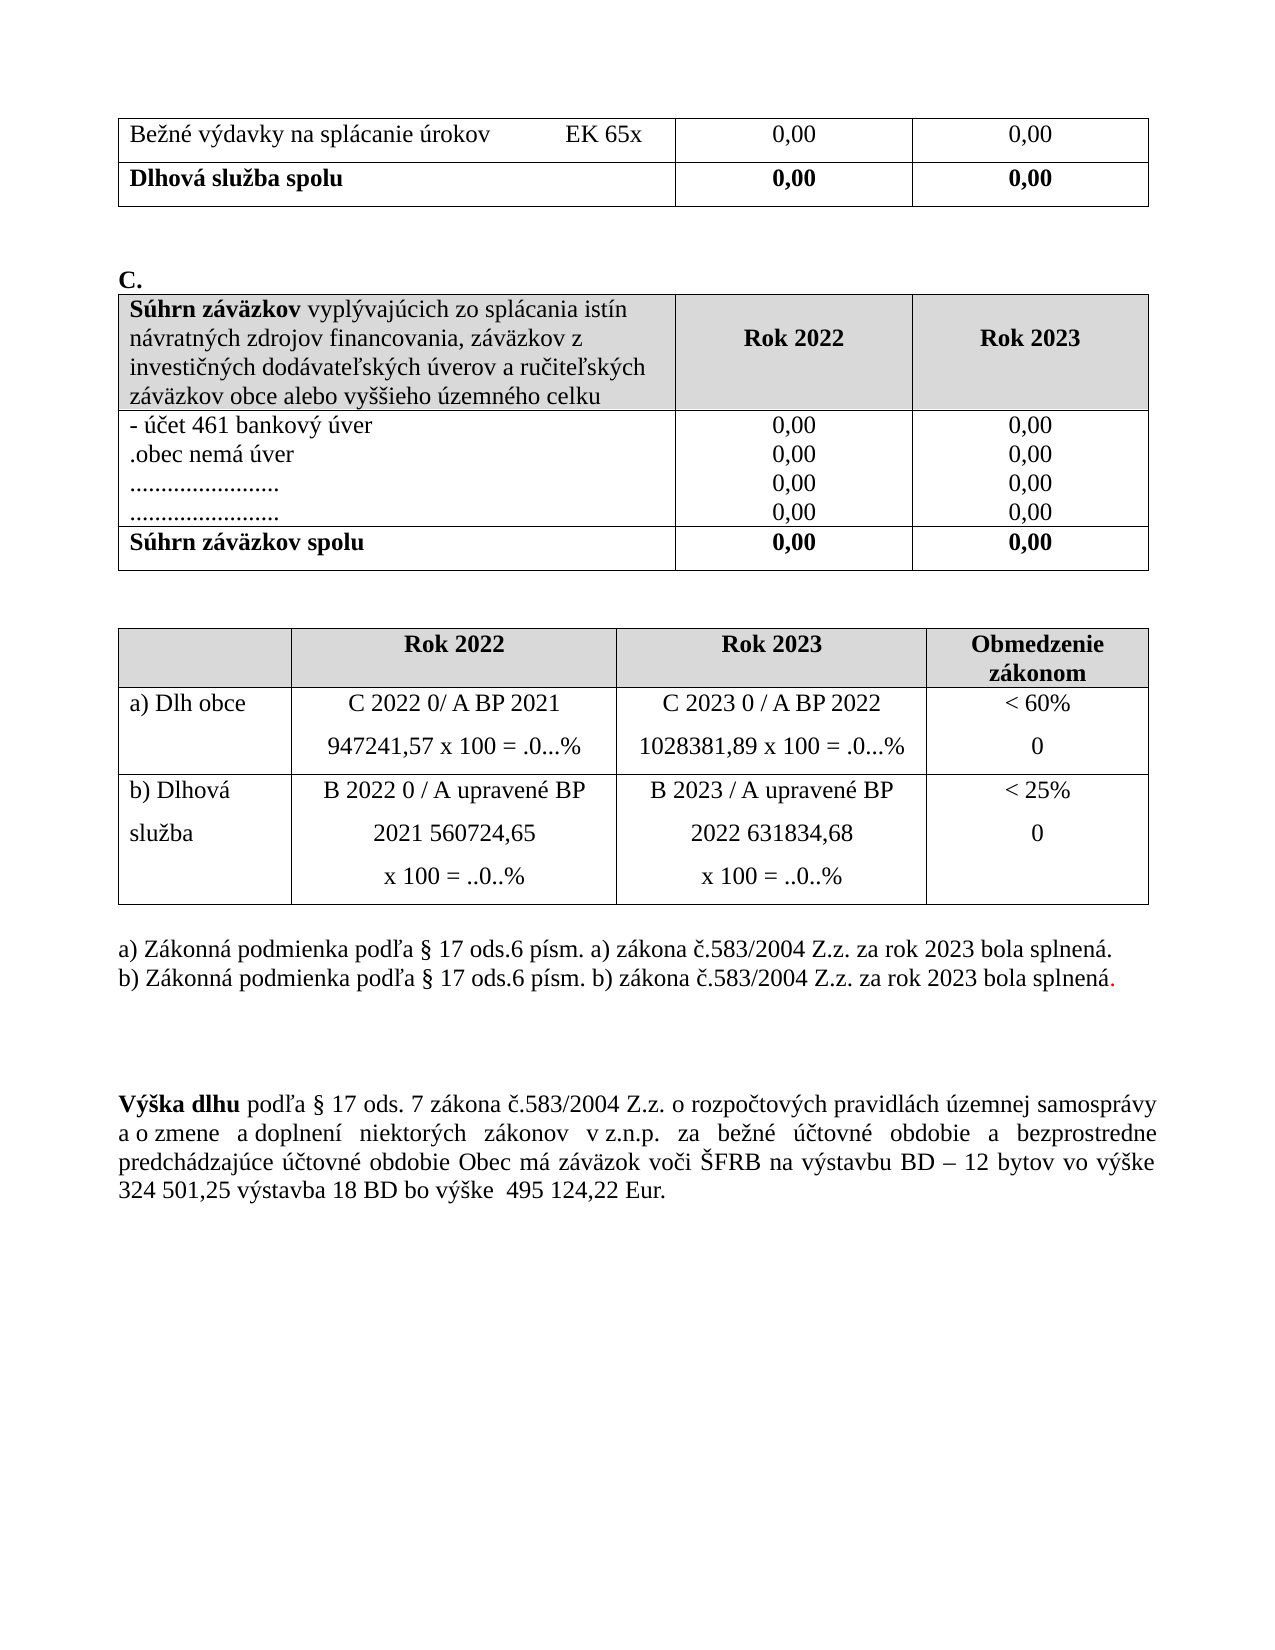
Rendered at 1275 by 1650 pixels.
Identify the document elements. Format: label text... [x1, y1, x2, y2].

table_cell 0,00 [913, 119, 1148, 162]
text a) Zákonná podmienka podľa § 17 ods.6 písm. a) zákona č.583/2004 Z.z. za rok 2023 bola splnená. [118, 934, 1157, 963]
text Výška dlhu podľa § 17 ods. 7 zákona č.583/2004 Z.z. o rozpočtových pravidlách územnej samosprávy a o zmene a doplnení niektorých zákonov v z.n.p. za bežné účtovné obdobie a bezprostredne predchádzajúce účtovné obdobie Obec má záväzok voči ŠFRB na výstavbu BD – 12 bytov vo výške 324 501,25 výstavba 18 BD bo výške 495 124,22 Eur. [118, 1089, 1157, 1204]
table_cell - účet 461 bankový úver .obec nemá úver ........................ ........................ [119, 411, 675, 526]
text b) Zákonná podmienka podľa § 17 ods.6 písm. b) zákona č.583/2004 Z.z. za rok 2023 bola splnená. [118, 963, 1157, 992]
table_cell C 2023 0 / A BP 2022 1028381,89 x 100 = .0...% [617, 688, 926, 774]
table_header Rok 2023 [617, 629, 926, 687]
table_cell < 60% 0 [927, 688, 1148, 774]
table_header Obmedzenie zákonom [927, 629, 1148, 687]
table_cell 0,00 [913, 163, 1148, 206]
table_cell 0,00 [676, 527, 912, 570]
table_cell 0,00 0,00 0,00 0,00 [676, 411, 912, 526]
table_cell Súhrn záväzkov spolu [119, 527, 675, 570]
table_cell B 2022 0 / A upravené BP 2021 560724,65 x 100 = ..0..% [292, 775, 616, 904]
table_cell 0,00 [676, 163, 912, 206]
table_cell a) Dlh obce [119, 688, 291, 774]
table_cell C 2022 0/ A BP 2021 947241,57 x 100 = .0...% [292, 688, 616, 774]
table_cell Bežné výdavky na splácanie úrokov EK 65x [119, 119, 675, 162]
table_cell 0,00 0,00 0,00 0,00 [913, 411, 1148, 526]
table_cell b) Dlhová služba [119, 775, 291, 904]
table_cell < 25% 0 [927, 775, 1148, 904]
table_cell B 2023 / A upravené BP 2022 631834,68 x 100 = ..0..% [617, 775, 926, 904]
table_cell 0,00 [676, 119, 912, 162]
table_cell Dlhová služba spolu [119, 163, 675, 206]
table_header [119, 629, 291, 687]
table_header Rok 2022 [292, 629, 616, 687]
text C. [118, 265, 1157, 293]
table_cell 0,00 [913, 527, 1148, 570]
table_header Súhrn záväzkov vyplývajúcich zo splácania istín návratných zdrojov financovania, záväzkov z investičných dodávateľských úverov a ručiteľských záväzkov obce alebo vyššieho územného celku [119, 295, 675, 409]
table_header Rok 2022 [676, 295, 912, 409]
table_header Rok 2023 [913, 295, 1148, 409]
